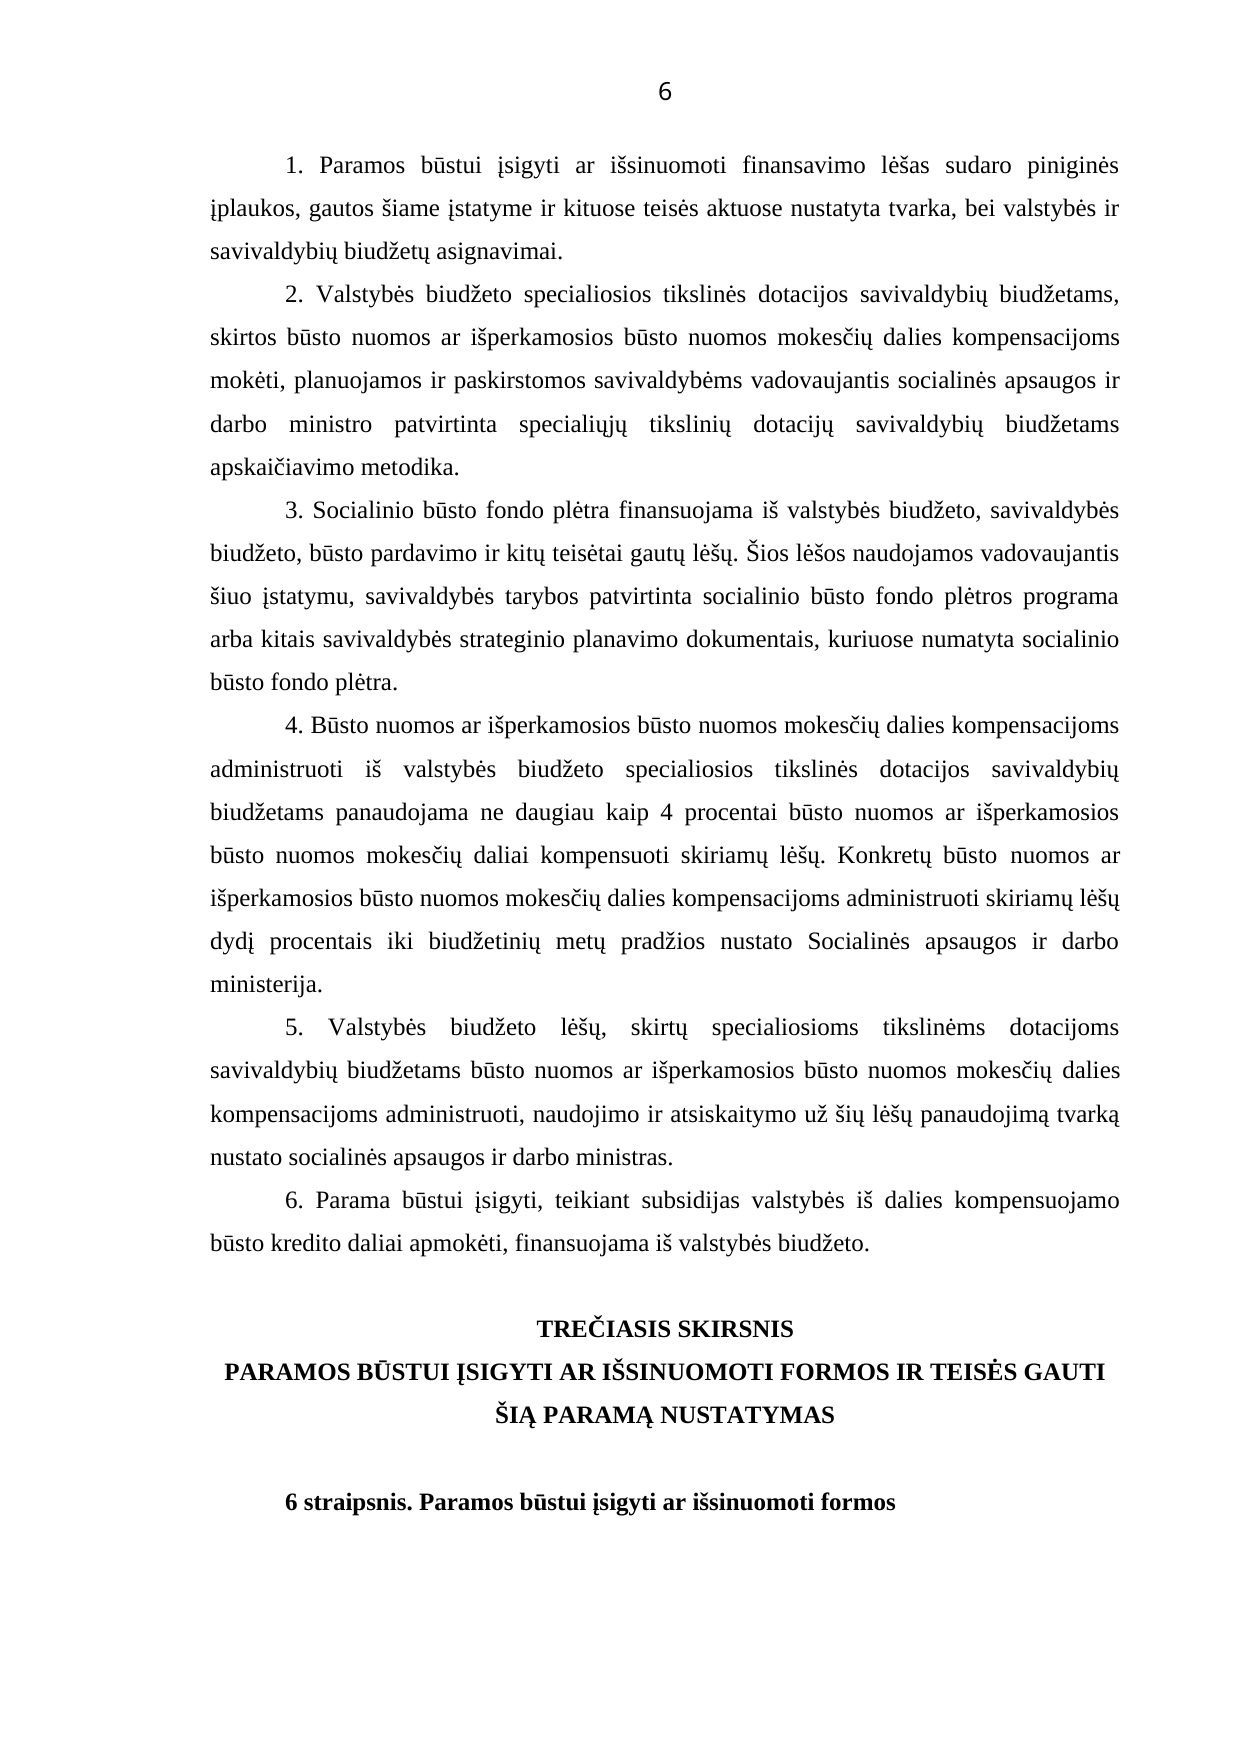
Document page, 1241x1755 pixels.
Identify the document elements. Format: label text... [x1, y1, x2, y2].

text TREČIASIS SKIRSNIS [210, 1314, 1120, 1343]
text 2. Valstybės biudžeto specialiosios tikslinės dotacijos savivaldybių biudžetams, skirtos būsto nuomos ar išperkamosios būsto nuomos mokesčių dalies kompensacijoms mokėti, planuojamos ir paskirstomos savivaldybėms vadovaujantis socialinės apsaugos ir darbo ministro patvirtinta specialiųjų tikslinių dotacijų savivaldybių biudžetams apskaičiavimo metodika. [210, 279, 1120, 481]
text 3. Socialinio būsto fondo plėtra finansuojama iš valstybės biudžeto, savivaldybės biudžeto, būsto pardavimo ir kitų teisėtai gautų lėšų. Šios lėšos naudojamos vadovaujantis šiuo įstatymu, savivaldybės tarybos patvirtinta socialinio būsto fondo plėtros programa arba kitais savivaldybės strateginio planavimo dokumentais, kuriuose numatyta socialinio būsto fondo plėtra. [210, 495, 1120, 696]
text 6. Parama būstui įsigyti, teikiant subsidijas valstybės iš dalies kompensuojamo būsto kredito daliai apmokėti, finansuojama iš valstybės biudžeto. [210, 1185, 1120, 1257]
text 4. Būsto nuomos ar išperkamosios būsto nuomos mokesčių dalies kompensacijoms administruoti iš valstybės biudžeto specialiosios tikslinės dotacijos savivaldybių biudžetams panaudojama ne daugiau kaip 4 procentai būsto nuomos ar išperkamosios būsto nuomos mokesčių daliai kompensuoti skiriamų lėšų. Konkretų būsto nuomos ar išperkamosios būsto nuomos mokesčių dalies kompensacijoms administruoti skiriamų lėšų dydį procentais iki biudžetinių metų pradžios nustato Socialinės apsaugos ir darbo ministerija. [210, 711, 1120, 998]
text PARAMOS BŪSTUI ĮSIGYTI AR IŠSINUOMOTI FORMOS IR TEISĖS GAUTI ŠIĄ PARAMĄ NUSTATYMAS [210, 1357, 1120, 1429]
text 1. Paramos būstui įsigyti ar išsinuomoti finansavimo lėšas sudaro piniginės įplaukos, gautos šiame įstatyme ir kituose teisės aktuose nustatyta tvarka, bei valstybės ir savivaldybių biudžetų asignavimai. [210, 150, 1120, 265]
text 5. Valstybės biudžeto lėšų, skirtų specialiosioms tikslinėms dotacijoms savivaldybių biudžetams būsto nuomos ar išperkamosios būsto nuomos mokesčių dalies kompensacijoms administruoti, naudojimo ir atsiskaitymo už šių lėšų panaudojimą tvarką nustato socialinės apsaugos ir darbo ministras. [210, 1012, 1120, 1171]
text 6 straipsnis. Paramos būstui įsigyti ar išsinuomoti formos [210, 1487, 1120, 1516]
